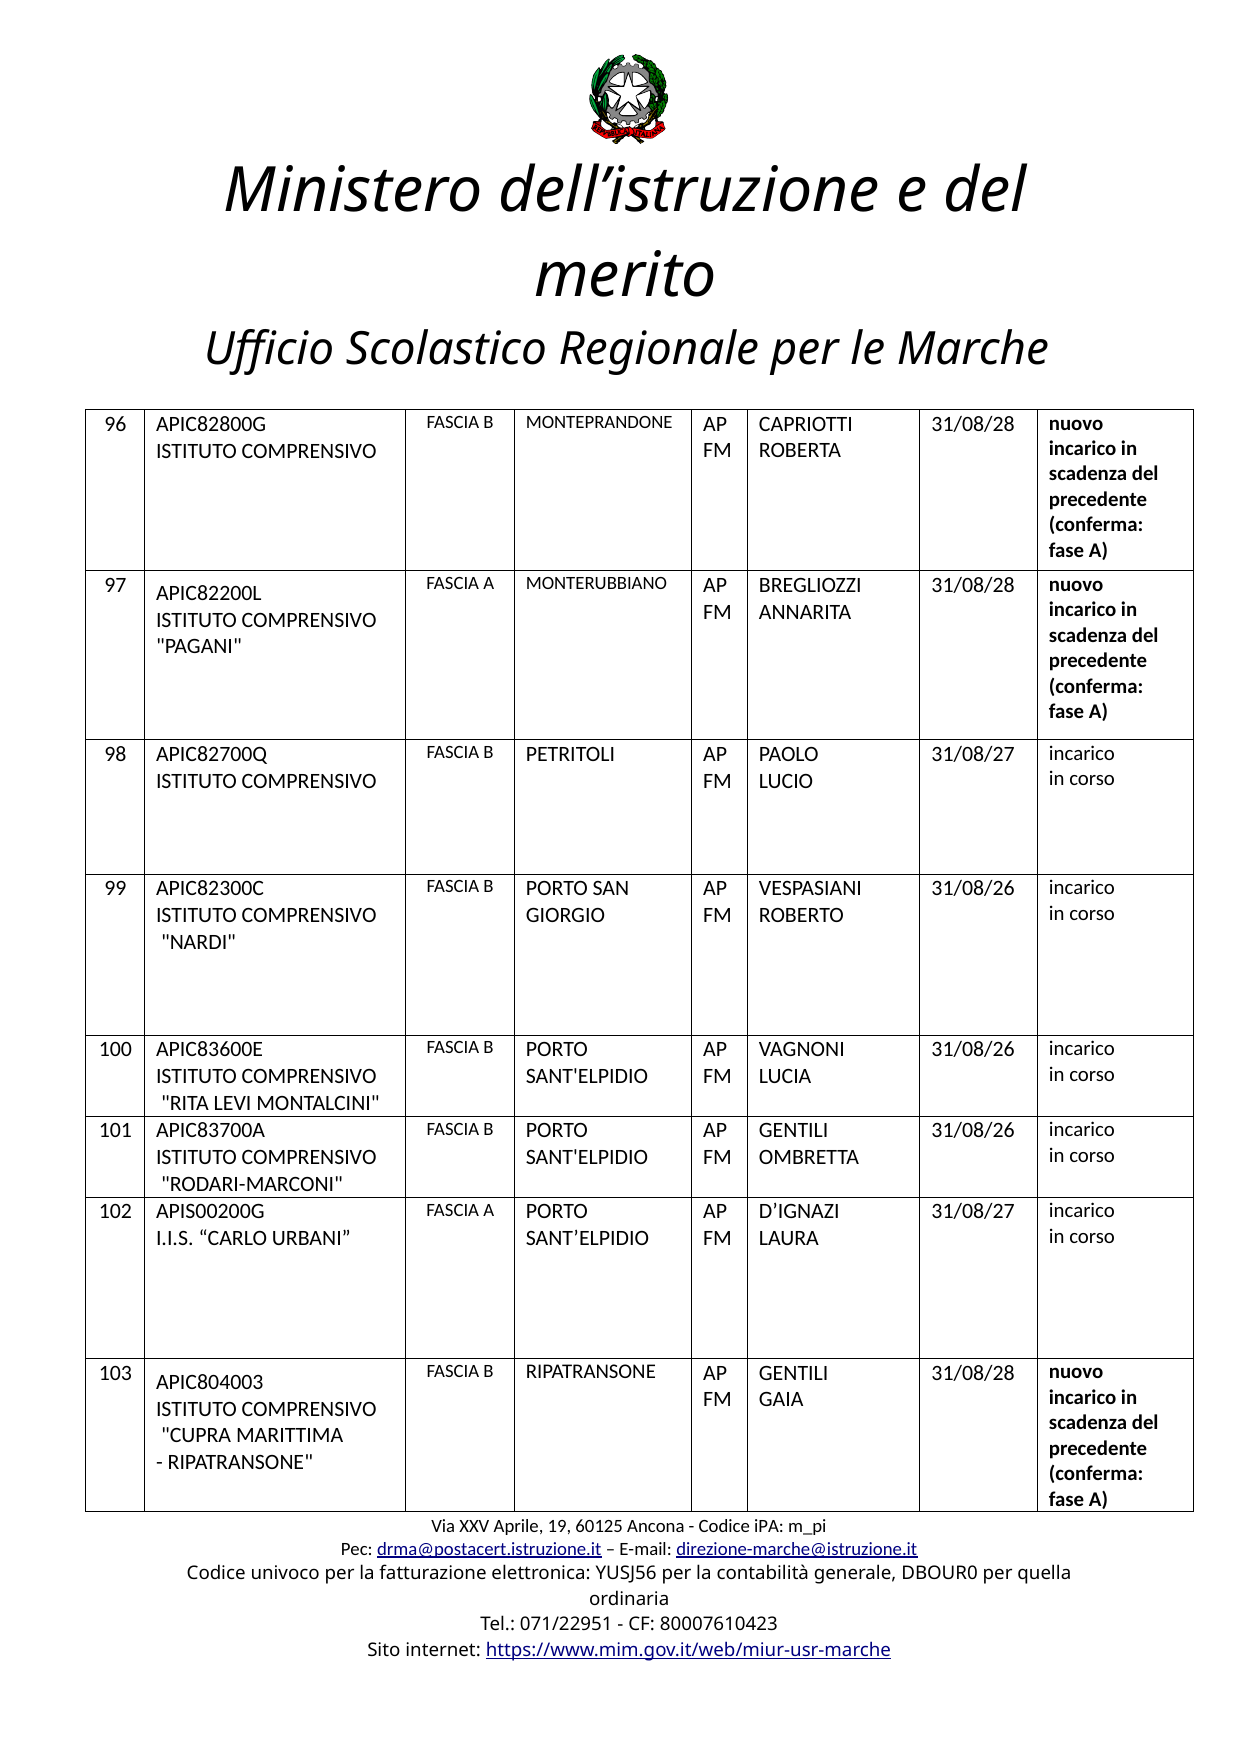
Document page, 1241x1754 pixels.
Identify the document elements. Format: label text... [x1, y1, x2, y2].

table_cell 31/08/26 [920, 1117, 1037, 1197]
table_cell 31/08/26 [920, 1036, 1037, 1116]
picture [588, 52, 670, 145]
table_cell 103 [86, 1359, 144, 1511]
table_cell AP FM [692, 410, 747, 570]
table_cell CAPRIOTTI ROBERTA [748, 410, 919, 570]
table_cell FASCIA B [406, 410, 514, 570]
table_cell AP FM [692, 740, 747, 873]
table_cell AP FM [692, 1359, 747, 1511]
table_cell 98 [86, 740, 144, 873]
table_cell nuovo incarico in scadenza del precedente (conferma: fase A) [1038, 410, 1193, 570]
table_cell D’IGNAZI LAURA [748, 1198, 919, 1358]
table_cell GENTILI OMBRETTA [748, 1117, 919, 1197]
table_cell VAGNONI LUCIA [748, 1036, 919, 1116]
table_cell PAOLO LUCIO [748, 740, 919, 873]
table_cell 31/08/28 [920, 571, 1037, 739]
table_cell FASCIA B [406, 1117, 514, 1197]
table_cell GENTILI GAIA [748, 1359, 919, 1511]
table_cell incarico in corso [1038, 1198, 1193, 1358]
table_cell 100 [86, 1036, 144, 1116]
table_cell 101 [86, 1117, 144, 1197]
table_cell FASCIA B [406, 1359, 514, 1511]
table_cell 97 [86, 571, 144, 739]
table_cell 96 [86, 410, 144, 570]
table_cell MONTERUBBIANO [515, 571, 691, 739]
table_cell FASCIA B [406, 1036, 514, 1116]
table_cell 31/08/27 [920, 1198, 1037, 1358]
table_cell FASCIA A [406, 1198, 514, 1358]
table_cell MONTEPRANDONE [515, 410, 691, 570]
table_cell AP FM [692, 571, 747, 739]
table_cell nuovo incarico in scadenza del precedente (conferma: fase A) [1038, 1359, 1193, 1511]
table_cell incarico in corso [1038, 875, 1193, 1034]
table_cell APIC82200L ISTITUTO COMPRENSIVO "PAGANI" [145, 571, 405, 739]
table_cell APIC82700Q ISTITUTO COMPRENSIVO [145, 740, 405, 873]
table_cell FASCIA A [406, 571, 514, 739]
table_cell APIC83600E ISTITUTO COMPRENSIVO "RITA LEVI MONTALCINI" [145, 1036, 405, 1116]
table_cell 31/08/28 [920, 410, 1037, 570]
table_cell AP FM [692, 1036, 747, 1116]
table_cell incarico in corso [1038, 1036, 1193, 1116]
table_cell PORTO SANT'ELPIDIO [515, 1036, 691, 1116]
table_cell 99 [86, 875, 144, 1034]
table_cell PORTO SAN GIORGIO [515, 875, 691, 1034]
table_cell incarico in corso [1038, 740, 1193, 873]
table_cell AP FM [692, 1198, 747, 1358]
table_cell FASCIA B [406, 740, 514, 873]
table_cell AP FM [692, 1117, 747, 1197]
table_cell APIC83700A ISTITUTO COMPRENSIVO "RODARI-MARCONI" [145, 1117, 405, 1197]
table_cell APIS00200G I.I.S. “CARLO URBANI” [145, 1198, 405, 1358]
table_cell PORTO SANT'ELPIDIO [515, 1117, 691, 1197]
table_cell 31/08/27 [920, 740, 1037, 873]
table_cell 31/08/26 [920, 875, 1037, 1034]
table_cell AP FM [692, 875, 747, 1034]
table_cell APIC82300C ISTITUTO COMPRENSIVO "NARDI" [145, 875, 405, 1034]
table_cell BREGLIOZZI ANNARITA [748, 571, 919, 739]
table_cell VESPASIANI ROBERTO [748, 875, 919, 1034]
table_cell PETRITOLI [515, 740, 691, 873]
table_cell APIC82800G ISTITUTO COMPRENSIVO [145, 410, 405, 570]
table_cell FASCIA B [406, 875, 514, 1034]
table_cell 31/08/28 [920, 1359, 1037, 1511]
table_cell APIC804003 ISTITUTO COMPRENSIVO "CUPRA MARITTIMA - RIPATRANSONE" [145, 1359, 405, 1511]
table_cell RIPATRANSONE [515, 1359, 691, 1511]
table_cell nuovo incarico in scadenza del precedente (conferma: fase A) [1038, 571, 1193, 739]
table_cell incarico in corso [1038, 1117, 1193, 1197]
table_cell PORTO SANT’ELPIDIO [515, 1198, 691, 1358]
table_cell 102 [86, 1198, 144, 1358]
